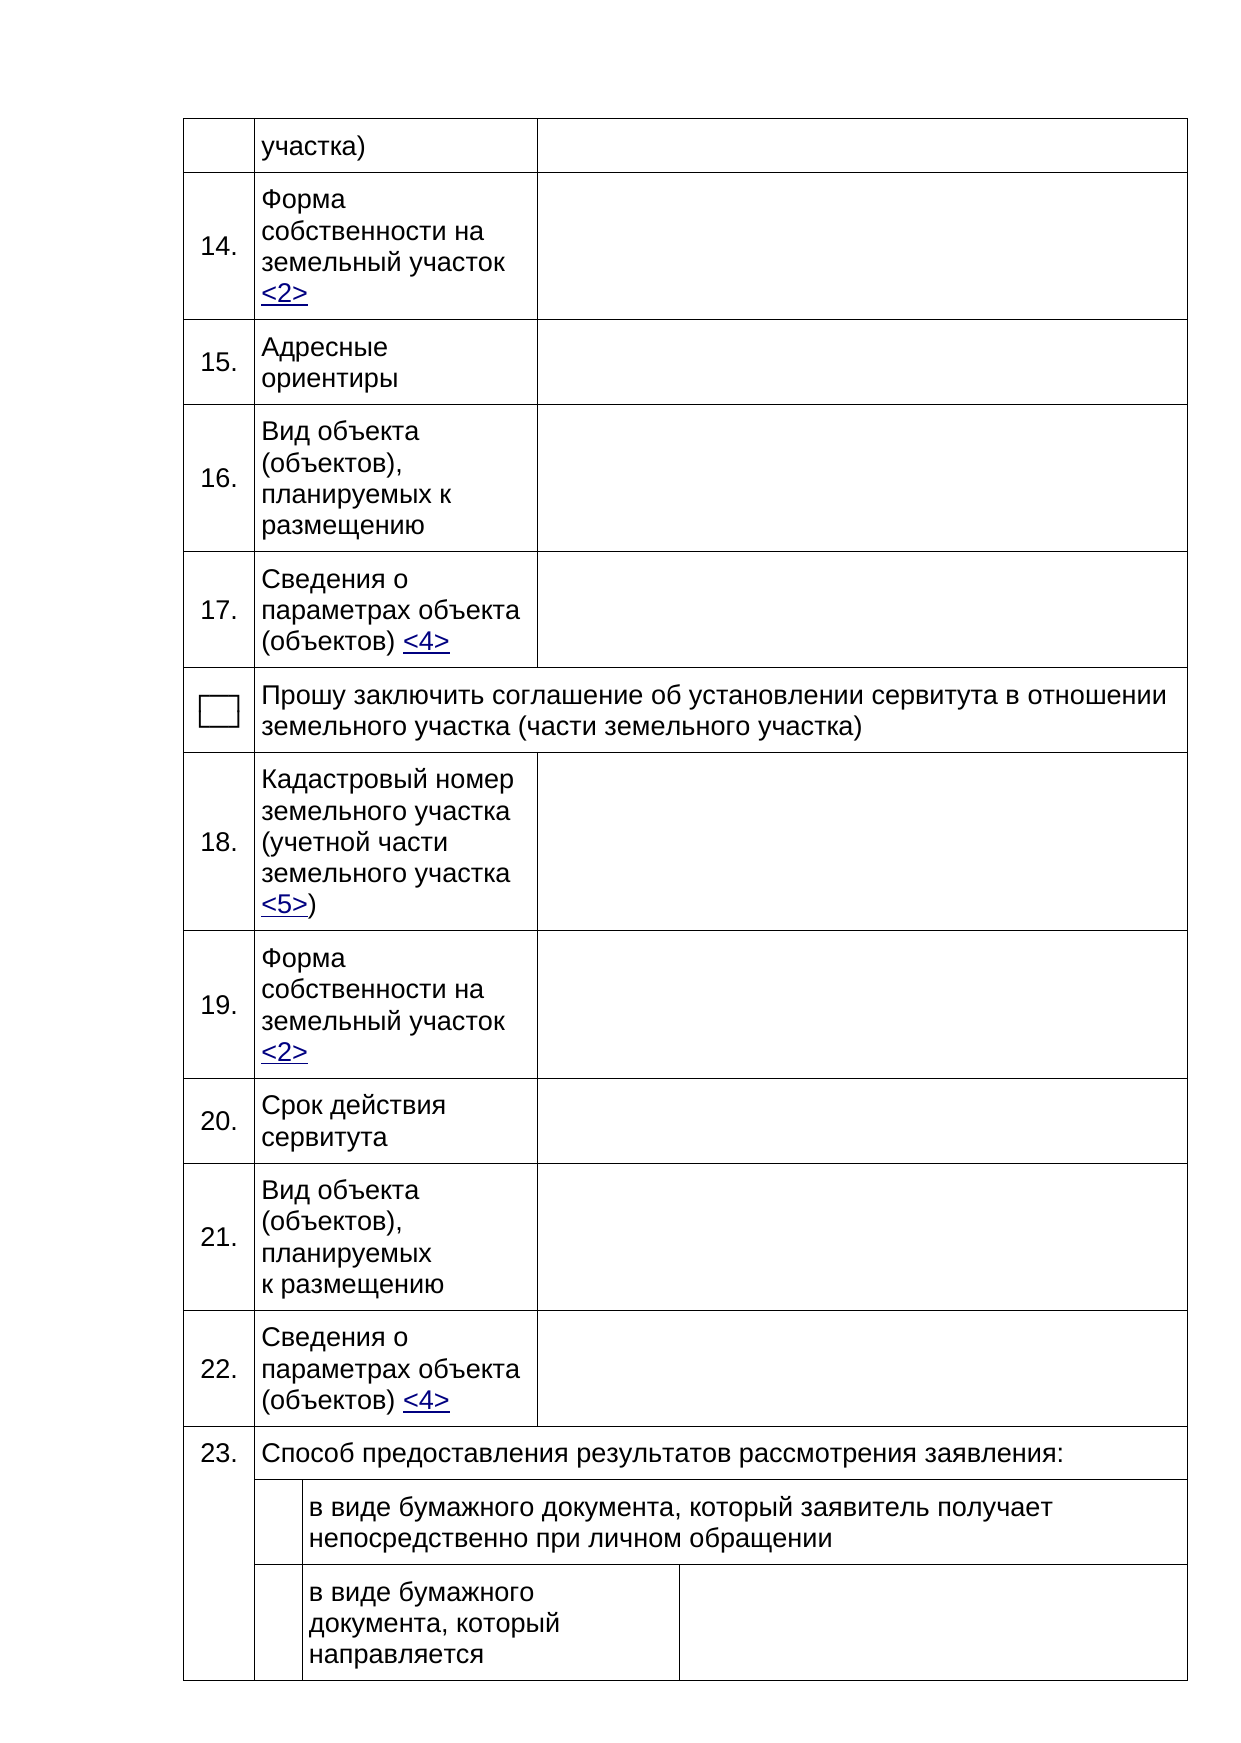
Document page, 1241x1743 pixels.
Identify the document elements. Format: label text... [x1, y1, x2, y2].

table_cell 17. [184, 552, 254, 667]
table_cell [538, 405, 1187, 551]
table_cell Срок действия сервитута [255, 1079, 537, 1162]
table_cell [538, 320, 1187, 404]
table_cell 19. [184, 931, 254, 1078]
table_cell Кадастровый номер земельного участка (учетной части земельного участка <5>) [255, 753, 537, 930]
table_cell [538, 753, 1187, 930]
table_cell [680, 1565, 1187, 1680]
table_cell в виде бумажного документа, который заявитель получает непосредственно при личном обращении [303, 1480, 1187, 1564]
table_cell 14. [184, 173, 254, 319]
table_cell 23. [184, 1427, 254, 1680]
table_cell [255, 1565, 302, 1680]
table_cell Вид объекта (объектов), планируемых к размещению [255, 1164, 537, 1310]
table_cell [255, 1480, 302, 1564]
table_cell Сведения о параметрах объекта (объектов) <4> [255, 552, 537, 667]
table_cell [538, 1079, 1187, 1162]
table_cell 16. [184, 405, 254, 551]
table_cell Способ предоставления результатов рассмотрения заявления: [255, 1427, 1187, 1479]
table_cell [184, 119, 254, 172]
table_cell в виде бумажного документа, который направляется [303, 1565, 679, 1680]
table_cell 21. [184, 1164, 254, 1310]
table_cell Сведения о параметрах объекта (объектов) <4> [255, 1311, 537, 1426]
table_cell Форма собственности на земельный участок <2> [255, 931, 537, 1078]
table_cell [538, 1164, 1187, 1310]
table_cell 22. [184, 1311, 254, 1426]
table_cell [538, 173, 1187, 319]
table_cell 15. [184, 320, 254, 404]
table_cell участка) [255, 119, 537, 172]
table_cell Форма собственности на земельный участок <2> [255, 173, 537, 319]
table_cell ┌─┐ └─┘ [184, 668, 254, 752]
table_cell Вид объекта (объектов), планируемых к размещению [255, 405, 537, 551]
table_cell Прошу заключить соглашение об установлении сервитута в отношении земельного участка (части земельного участка) [255, 668, 1187, 752]
table_cell 18. [184, 753, 254, 930]
table_cell Адресные ориентиры [255, 320, 537, 404]
table_cell [538, 119, 1187, 172]
table_cell [538, 1311, 1187, 1426]
table_cell [538, 552, 1187, 667]
table_cell 20. [184, 1079, 254, 1162]
table_cell [538, 931, 1187, 1078]
